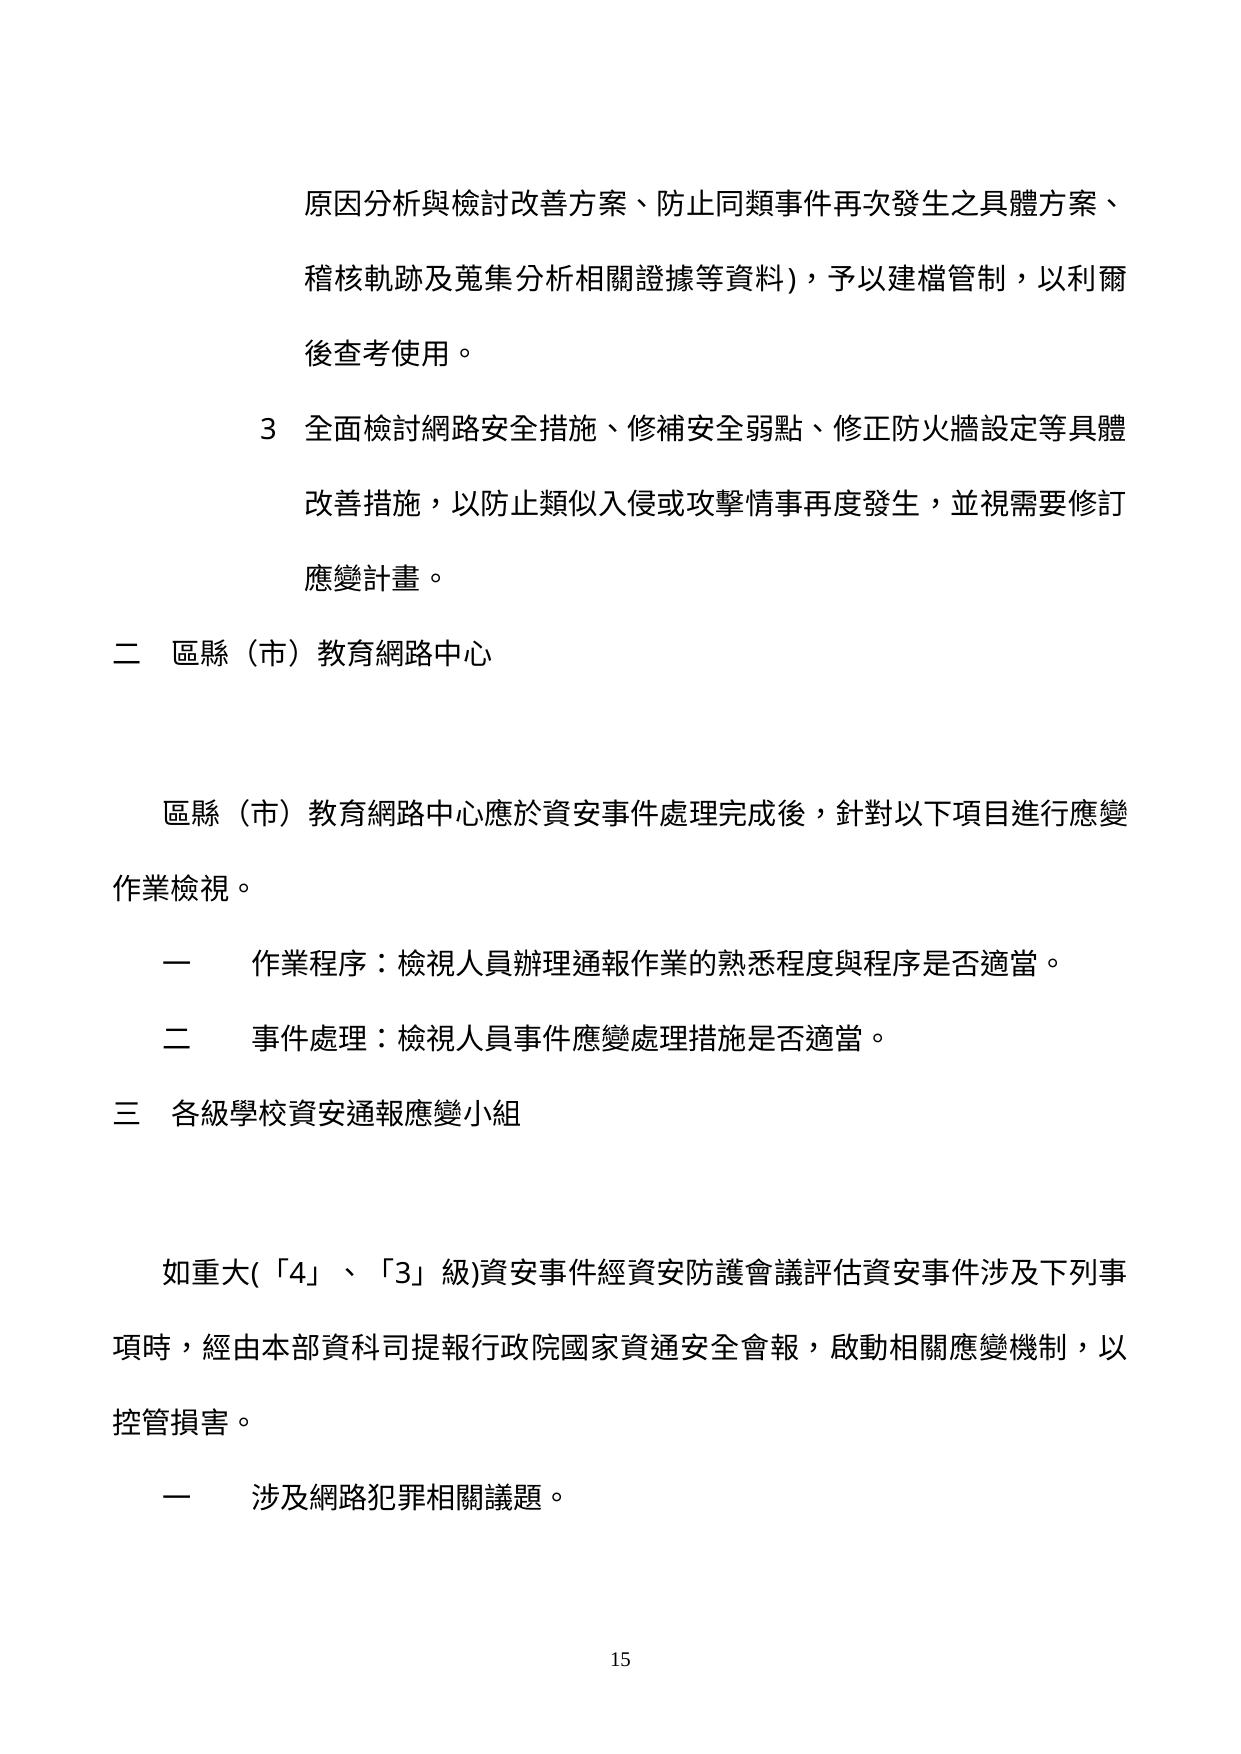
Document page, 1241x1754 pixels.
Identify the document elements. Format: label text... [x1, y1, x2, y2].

list 全面檢討網路安全措施、修補安全弱點、修正防火牆設定等具體改善措施，以防止類似入侵或攻擊情事再度發生，並視需要修訂應變計畫。 [260, 389, 1128, 614]
list 事件處理：檢視人員事件應變處理措施是否適當。 [162, 999, 1128, 1074]
text 如重大(「4」、「3」級)資安事件經資安防護會議評估資安事件涉及下列事項時，經由本部資科司提報行政院國家資通安全會報，啟動相關應變機制，以控管損害。 [112, 1234, 1128, 1459]
list 原因分析與檢討改善方案、防止同類事件再次發生之具體方案、稽核軌跡及蒐集分析相關證據等資料)，予以建檔管制，以利爾後查考使用。 [260, 164, 1128, 389]
text 區縣（市）教育網路中心應於資安事件處理完成後，針對以下項目進行應變作業檢視。 [112, 774, 1128, 924]
subtitle 區縣（市）教育網路中心 [112, 614, 1128, 689]
list 涉及網路犯罪相關議題。 [162, 1459, 1128, 1534]
list 作業程序：檢視人員辦理通報作業的熟悉程度與程序是否適當。 [162, 924, 1128, 999]
subtitle 各級學校資安通報應變小組 [112, 1074, 1128, 1149]
